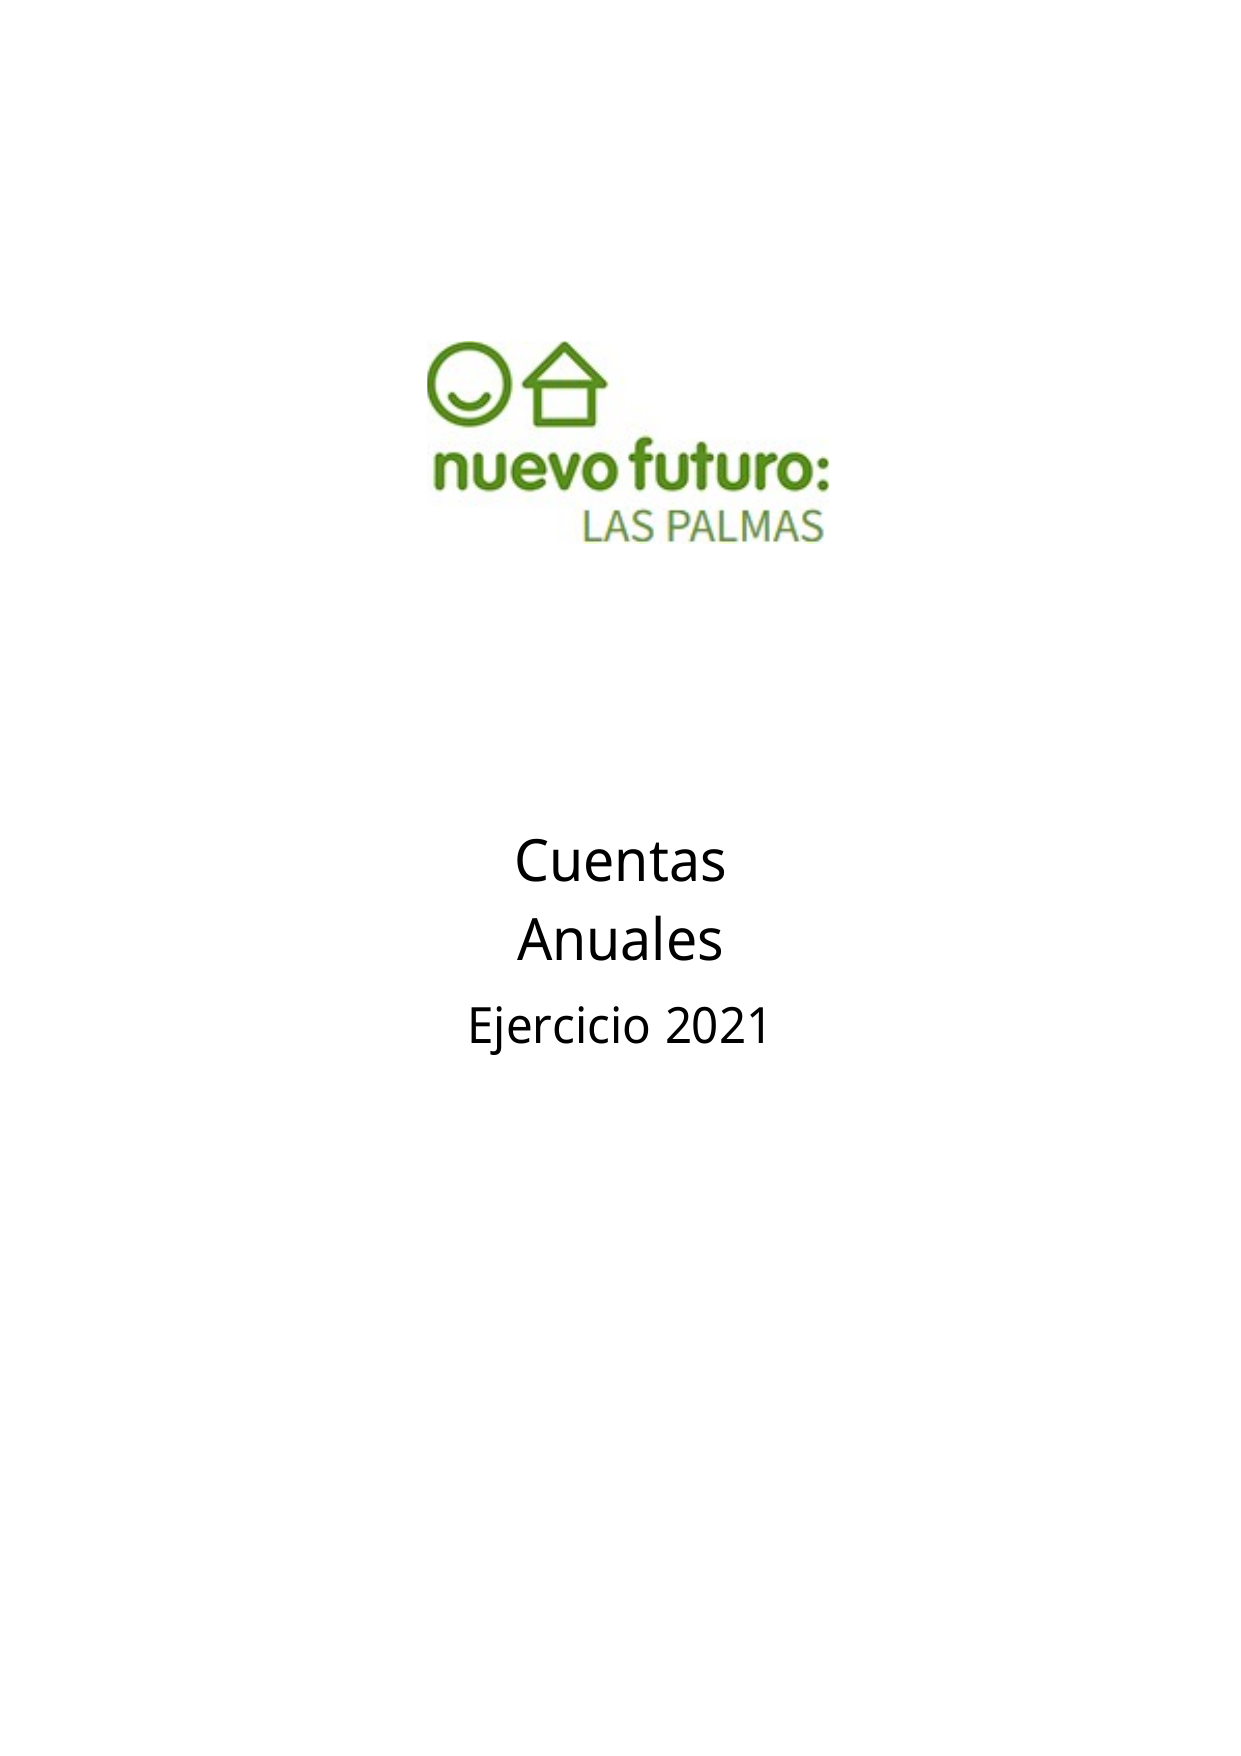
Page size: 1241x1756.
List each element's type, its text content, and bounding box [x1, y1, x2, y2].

text Cuentas Anuales [415, 819, 826, 978]
text Ejercicio 2021 [415, 990, 826, 1058]
